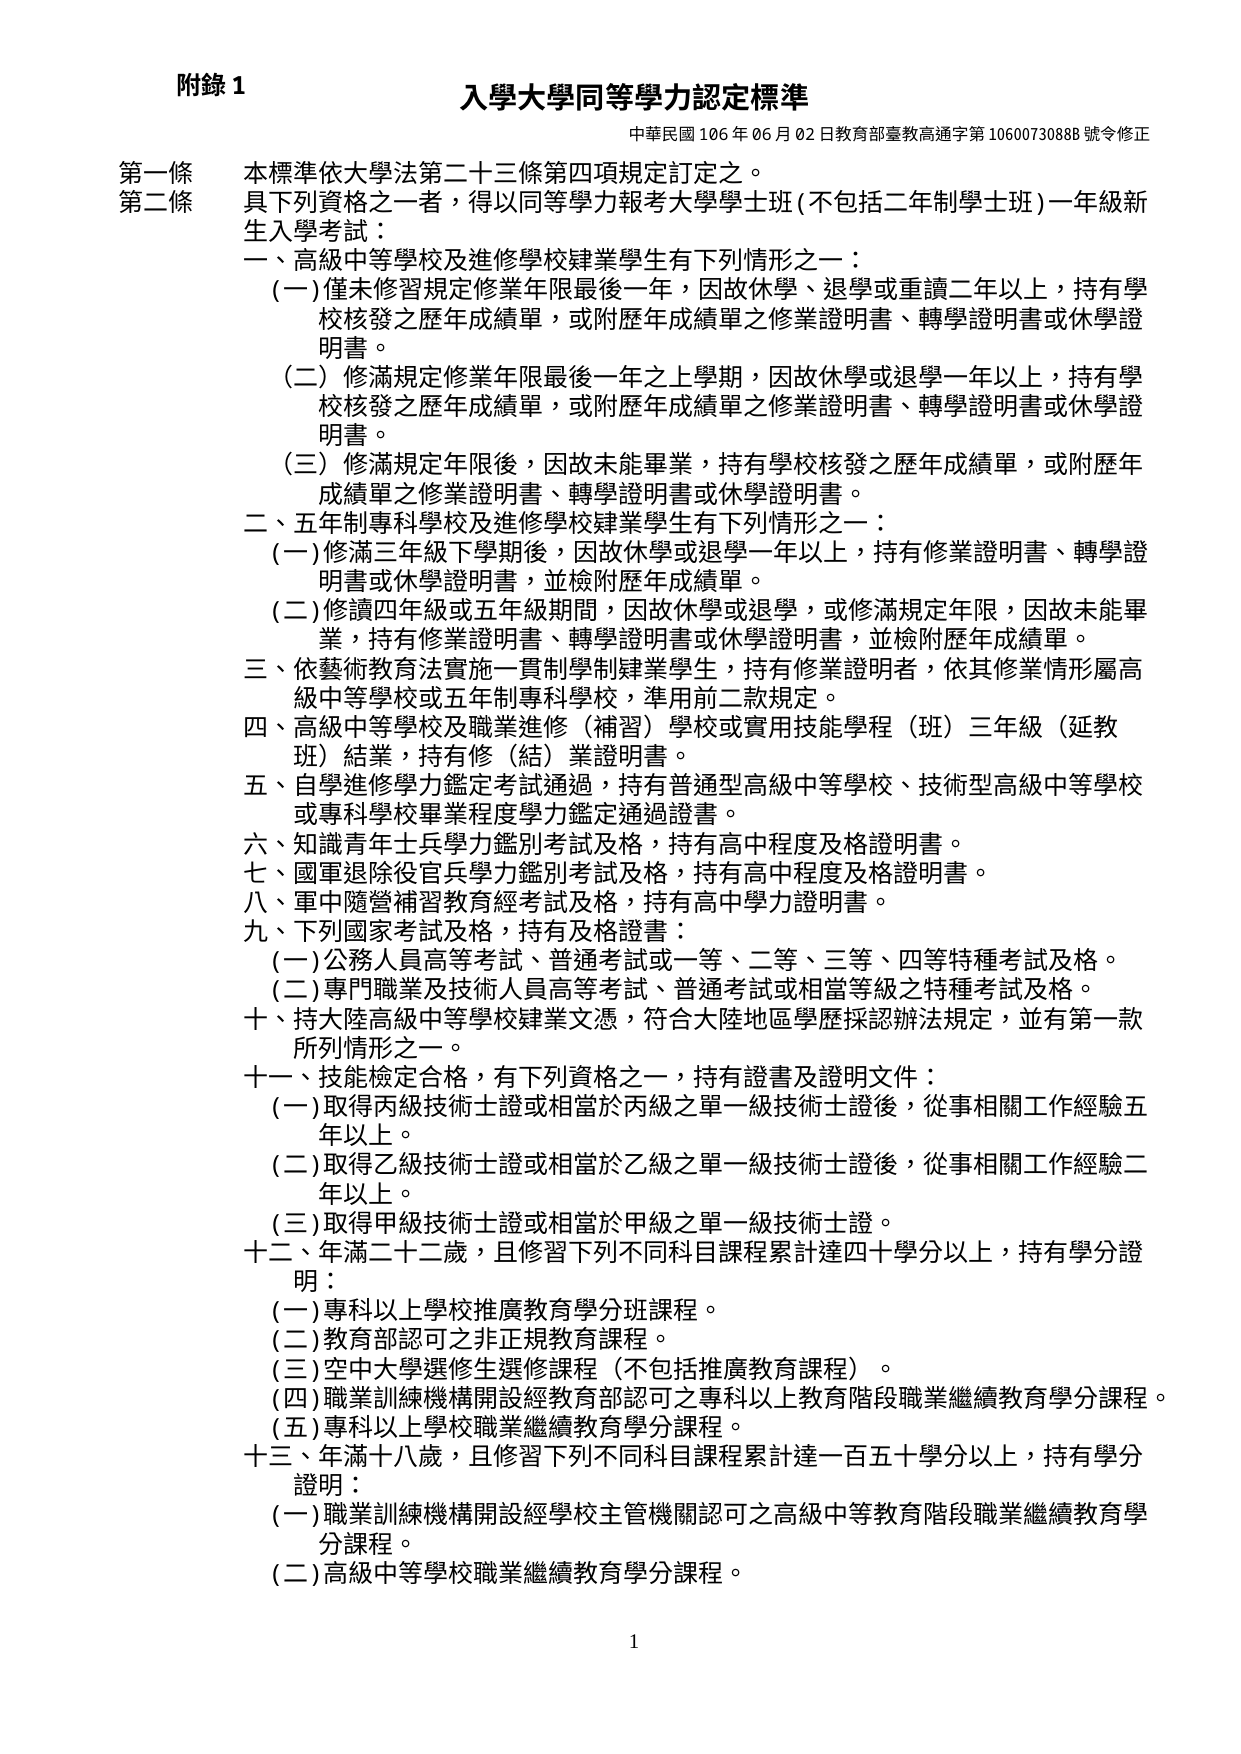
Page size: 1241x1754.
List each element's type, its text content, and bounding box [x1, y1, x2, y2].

text 七、國軍退除役官兵學力鑑別考試及格，持有高中程度及格證明書。 [243, 859, 1150, 888]
text 五、自學進修學力鑑定考試通過，持有普通型高級中等學校、技術型高級中等學校或專科學校畢業程度學力鑑定通過證書。 [243, 771, 1150, 830]
text 入學大學同等學力認定標準 [118, 75, 1150, 117]
text (一)公務人員高等考試、普通考試或一等、二等、三等、四等特種考試及格。 [268, 946, 1150, 976]
text 六、知識青年士兵學力鑑別考試及格，持有高中程度及格證明書。 [243, 830, 1150, 859]
text （二）修滿規定修業年限最後一年之上學期，因故休學或退學一年以上，持有學校核發之歷年成績單，或附歷年成績單之修業證明書、轉學證明書或休學證明書。 [268, 363, 1150, 451]
text (一)職業訓練機構開設經學校主管機關認可之高級中等教育階段職業繼續教育學分課程。 [268, 1501, 1150, 1559]
text 十二、年滿二十二歲，且修習下列不同科目課程累計達四十學分以上，持有學分證明： [243, 1238, 1150, 1296]
text (二)修讀四年級或五年級期間，因故休學或退學，或修滿規定年限，因故未能畢業，持有修業證明書、轉學證明書或休學證明書，並檢附歷年成績單。 [268, 596, 1150, 655]
text 十、持大陸高級中等學校肄業文憑，符合大陸地區學歷採認辦法規定，並有第一款所列情形之一。 [243, 1005, 1150, 1063]
text 十一、技能檢定合格，有下列資格之一，持有證書及證明文件： [243, 1063, 1150, 1092]
text 中華民國106年06月02日教育部臺教高通字第1060073088B號令修正 [118, 117, 1150, 146]
text 第一條 本標準依大學法第二十三條第四項規定訂定之。 [118, 159, 1150, 188]
text 十三、年滿十八歲，且修習下列不同科目課程累計達一百五十學分以上，持有學分證明： [243, 1442, 1150, 1501]
text 一、高級中等學校及進修學校肄業學生有下列情形之一： [243, 246, 1150, 276]
text (一)修滿三年級下學期後，因故休學或退學一年以上，持有修業證明書、轉學證明書或休學證明書，並檢附歷年成績單。 [268, 538, 1150, 596]
text (三)取得甲級技術士證或相當於甲級之單一級技術士證。 [268, 1209, 1150, 1238]
text (三)空中大學選修生選修課程（不包括推廣教育課程）。 [268, 1355, 1150, 1384]
text 三、依藝術教育法實施一貫制學制肄業學生，持有修業證明者，依其修業情形屬高級中等學校或五年制專科學校，準用前二款規定。 [243, 655, 1150, 713]
text [161, 58, 292, 109]
text 二、五年制專科學校及進修學校肄業學生有下列情形之一： [243, 509, 1150, 538]
text (二)教育部認可之非正規教育課程。 [268, 1326, 1150, 1355]
text 四、高級中等學校及職業進修（補習）學校或實用技能學程（班）三年級（延教班）結業，持有修（結）業證明書。 [243, 713, 1150, 771]
text 九、下列國家考試及格，持有及格證書： [243, 917, 1150, 946]
text (一)專科以上學校推廣教育學分班課程。 [268, 1296, 1150, 1326]
text (一)取得丙級技術士證或相當於丙級之單一級技術士證後，從事相關工作經驗五年以上。 [268, 1092, 1150, 1151]
text (二)專門職業及技術人員高等考試、普通考試或相當等級之特種考試及格。 [268, 976, 1150, 1005]
text (二)高級中等學校職業繼續教育學分課程。 [268, 1559, 1150, 1588]
text (四)職業訓練機構開設經教育部認可之專科以上教育階段職業繼續教育學分課程。 [268, 1384, 1150, 1413]
text （三）修滿規定年限後，因故未能畢業，持有學校核發之歷年成績單，或附歷年成績單之修業證明書、轉學證明書或休學證明書。 [268, 451, 1150, 509]
text (一)僅未修習規定修業年限最後一年，因故休學、退學或重讀二年以上，持有學校核發之歷年成績單，或附歷年成績單之修業證明書、轉學證明書或休學證明書。 [268, 276, 1150, 363]
text 第二條 具下列資格之一者，得以同等學力報考大學學士班(不包括二年制學士班)一年級新生入學考試： [118, 188, 1150, 246]
text (五)專科以上學校職業繼續教育學分課程。 [268, 1413, 1150, 1442]
text 八、軍中隨營補習教育經考試及格，持有高中學力證明書。 [243, 888, 1150, 917]
text 附錄1 [176, 66, 277, 102]
text (二)取得乙級技術士證或相當於乙級之單一級技術士證後，從事相關工作經驗二年以上。 [268, 1151, 1150, 1209]
